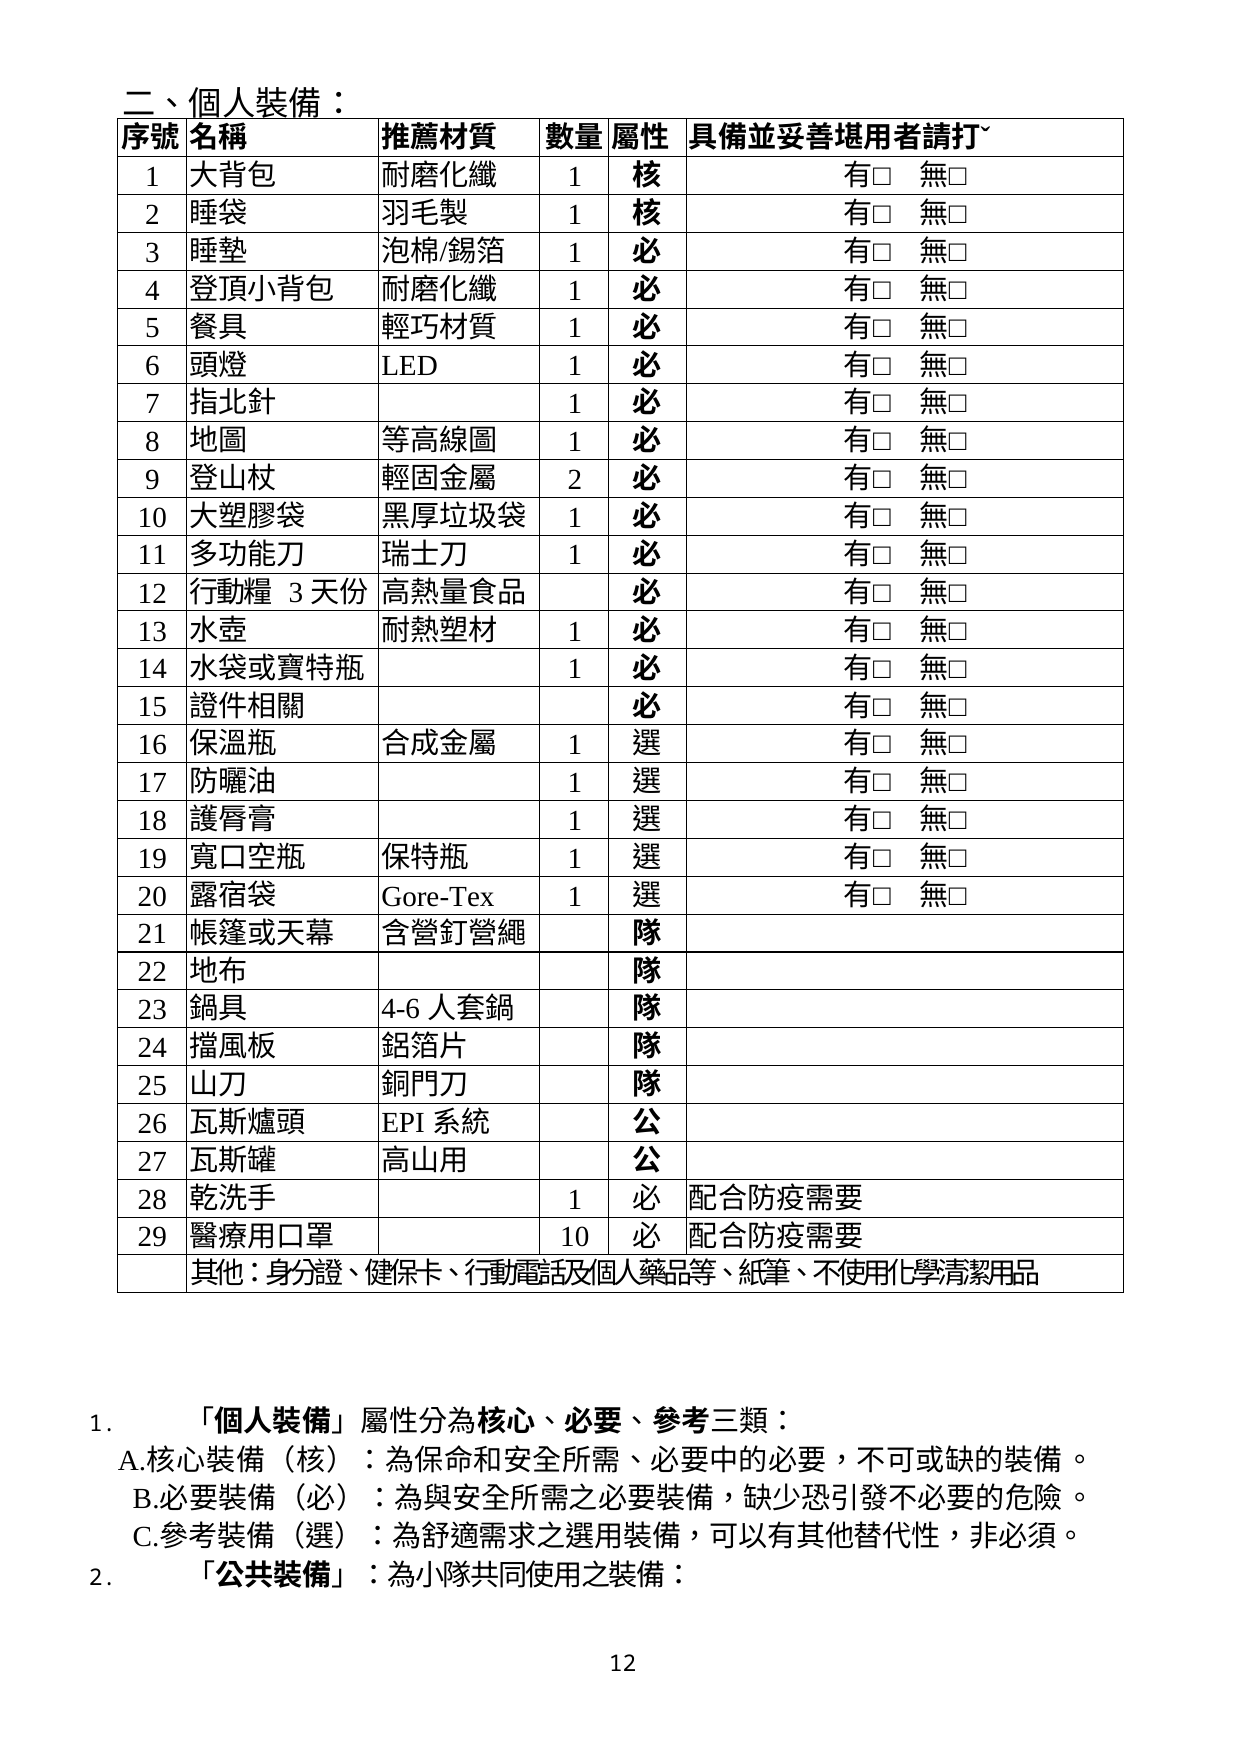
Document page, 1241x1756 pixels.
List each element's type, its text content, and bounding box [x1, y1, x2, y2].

table_cell 必 [609, 422, 686, 459]
table_cell 有□ 無□ [687, 195, 1123, 232]
text 二、個人裝備： [122, 77, 1163, 125]
table_cell 餐具 [187, 309, 378, 345]
table_cell 19 [118, 839, 186, 876]
table_cell 必 [609, 574, 686, 610]
table_cell 有□ 無□ [687, 611, 1123, 648]
table_cell 擋風板 [187, 1028, 378, 1065]
table_cell 合成金屬 [379, 725, 539, 762]
table_cell 鋁箔片 [379, 1028, 539, 1065]
table_cell LED [379, 346, 539, 383]
table_cell 地布 [187, 953, 378, 989]
table_cell [540, 574, 608, 610]
table_cell 有□ 無□ [687, 271, 1123, 307]
table_cell 6 [118, 346, 186, 383]
table_cell [540, 915, 608, 951]
table_cell 瓦斯罐 [187, 1142, 378, 1179]
table_cell [687, 953, 1123, 989]
table_cell 必 [609, 498, 686, 535]
table_cell 必 [609, 309, 686, 345]
table_cell 高山用 [379, 1142, 539, 1179]
table_cell 1 [540, 498, 608, 535]
table_cell 必 [609, 233, 686, 269]
table_cell 2 [540, 460, 608, 497]
table_cell [379, 763, 539, 800]
table_cell 瓦斯爐頭 [187, 1104, 378, 1141]
table_cell 睡袋 [187, 195, 378, 232]
table_cell 有□ 無□ [687, 233, 1123, 269]
table_cell [379, 649, 539, 686]
table_cell 公 [609, 1142, 686, 1179]
table_cell [379, 1218, 539, 1254]
table_cell [540, 990, 608, 1027]
table_cell 有□ 無□ [687, 309, 1123, 345]
table_cell 大塑膠袋 [187, 498, 378, 535]
table_cell 有□ 無□ [687, 649, 1123, 686]
table_cell 18 [118, 801, 186, 838]
table_cell 27 [118, 1142, 186, 1179]
table_cell 核 [609, 195, 686, 232]
table_cell 有□ 無□ [687, 346, 1123, 383]
table_cell 有□ 無□ [687, 574, 1123, 610]
table_cell 行動糧 3 天份 [187, 574, 378, 610]
table_cell 4-6 人套鍋 [379, 990, 539, 1027]
table_cell 配合防疫需要 [687, 1218, 1123, 1254]
table_cell 等高線圖 [379, 422, 539, 459]
table_cell 必 [609, 1218, 686, 1254]
table_cell [540, 1142, 608, 1179]
table_cell 必 [609, 346, 686, 383]
table_cell 耐磨化纖 [379, 157, 539, 194]
table_cell 有□ 無□ [687, 498, 1123, 535]
table_cell 13 [118, 611, 186, 648]
table_cell 17 [118, 763, 186, 800]
table_cell 9 [118, 460, 186, 497]
table_cell 耐磨化纖 [379, 271, 539, 307]
table_cell 必 [609, 460, 686, 497]
text [117, 1293, 1124, 1325]
table_cell 多功能刀 [187, 536, 378, 572]
table_header 屬性 [609, 119, 686, 156]
table_cell 防曬油 [187, 763, 378, 800]
table_cell 有□ 無□ [687, 460, 1123, 497]
table_cell 選 [609, 801, 686, 838]
table_cell 1 [540, 309, 608, 345]
table_cell 10 [118, 498, 186, 535]
table_cell 1 [540, 346, 608, 383]
table_cell 輕巧材質 [379, 309, 539, 345]
table_cell [687, 1142, 1123, 1179]
table_cell 乾洗手 [187, 1180, 378, 1217]
table_cell 隊 [609, 990, 686, 1027]
table_cell [687, 990, 1123, 1027]
table_cell 有□ 無□ [687, 384, 1123, 421]
table_cell 隊 [609, 1028, 686, 1065]
table_cell 25 [118, 1066, 186, 1103]
table_cell 銅門刀 [379, 1066, 539, 1103]
table_cell [540, 953, 608, 989]
table_cell 必 [609, 687, 686, 724]
table_cell [379, 801, 539, 838]
table_cell 選 [609, 877, 686, 913]
table_cell 地圖 [187, 422, 378, 459]
table_cell 12 [118, 574, 186, 610]
table_cell 公 [609, 1104, 686, 1141]
table_cell 1 [540, 422, 608, 459]
table_cell 20 [118, 877, 186, 913]
table_cell 1 [540, 271, 608, 307]
table_cell 有□ 無□ [687, 687, 1123, 724]
table_cell 1 [540, 839, 608, 876]
table_cell 5 [118, 309, 186, 345]
table_cell 鍋具 [187, 990, 378, 1027]
table_cell Gore-Tex [379, 877, 539, 913]
table_cell 29 [118, 1218, 186, 1254]
table_cell 1 [540, 725, 608, 762]
table_cell 保溫瓶 [187, 725, 378, 762]
table_cell 耐熱塑材 [379, 611, 539, 648]
table_cell 泡棉/錫箔 [379, 233, 539, 269]
table_cell 2 [118, 195, 186, 232]
table_cell 4 [118, 271, 186, 307]
table_cell 高熱量食品 [379, 574, 539, 610]
table_cell 有□ 無□ [687, 157, 1123, 194]
table_header 具備並妥善堪用者請打ˇ [687, 119, 1123, 156]
table_cell [687, 1104, 1123, 1141]
table_cell 指北針 [187, 384, 378, 421]
table_cell [379, 384, 539, 421]
table_cell 選 [609, 725, 686, 762]
table_cell 7 [118, 384, 186, 421]
table_cell 登頂小背包 [187, 271, 378, 307]
table_cell 輕固金屬 [379, 460, 539, 497]
table_cell 有□ 無□ [687, 801, 1123, 838]
table_cell 15 [118, 687, 186, 724]
table_cell [540, 1028, 608, 1065]
table_cell 護脣膏 [187, 801, 378, 838]
table_cell 有□ 無□ [687, 422, 1123, 459]
table_header 序號 [118, 119, 186, 156]
table_cell 水壺 [187, 611, 378, 648]
table_cell 必 [609, 271, 686, 307]
table_header 數量 [540, 119, 608, 156]
table_cell 1 [540, 536, 608, 572]
table_cell 14 [118, 649, 186, 686]
table_cell 核 [609, 157, 686, 194]
table_cell 22 [118, 953, 186, 989]
table_cell 醫療用口罩 [187, 1218, 378, 1254]
table_cell [379, 953, 539, 989]
text A.核心裝備（核）：為保命和安全所需、必要中的必要，不可或缺的裝備。 B.必要裝備（必）：為與安全所需之必要裝備，缺少恐引發不必要的危險。 C.參考裝備（選）：為舒適需求之選用裝備，可以有其他替代性，非必須。 [118, 1439, 1065, 1555]
table_cell 1 [540, 157, 608, 194]
table_cell 睡墊 [187, 233, 378, 269]
table_cell [379, 1180, 539, 1217]
table_cell 瑞士刀 [379, 536, 539, 572]
table_cell 3 [118, 233, 186, 269]
table_cell 水袋或寶特瓶 [187, 649, 378, 686]
table_cell 28 [118, 1180, 186, 1217]
table_header 名稱 [187, 119, 378, 156]
table_cell 選 [609, 763, 686, 800]
table_cell 帳篷或天幕 [187, 915, 378, 951]
table_cell 登山杖 [187, 460, 378, 497]
table_cell 26 [118, 1104, 186, 1141]
table_cell 寬口空瓶 [187, 839, 378, 876]
table_cell 大背包 [187, 157, 378, 194]
table_cell 其他：身分證、健保卡、行動電話及個人藥品等、紙筆、不使用化學清潔用品 [187, 1255, 1123, 1292]
table_cell 有□ 無□ [687, 877, 1123, 913]
table_cell [540, 687, 608, 724]
table_cell [118, 1255, 186, 1292]
table_cell 選 [609, 839, 686, 876]
table_cell 24 [118, 1028, 186, 1065]
table_cell 頭燈 [187, 346, 378, 383]
table_cell [540, 1066, 608, 1103]
table_cell 1 [540, 649, 608, 686]
table_cell 1 [540, 877, 608, 913]
table_cell 1 [540, 195, 608, 232]
table_cell 隊 [609, 1066, 686, 1103]
table_cell [687, 1028, 1123, 1065]
table_cell 1 [540, 1180, 608, 1217]
table_cell 有□ 無□ [687, 725, 1123, 762]
table_cell 11 [118, 536, 186, 572]
table_cell 黑厚垃圾袋 [379, 498, 539, 535]
table_cell 必 [609, 536, 686, 572]
table_cell [379, 687, 539, 724]
table_cell 有□ 無□ [687, 763, 1123, 800]
list 「個人裝備」屬性分為核心、必要、參考三類： [89, 1399, 1163, 1439]
table_cell 1 [540, 611, 608, 648]
table_cell 保特瓶 [379, 839, 539, 876]
table_header 推薦材質 [379, 119, 539, 156]
table_cell 羽毛製 [379, 195, 539, 232]
table_cell 必 [609, 1180, 686, 1217]
table_cell 含營釘營繩 [379, 915, 539, 951]
table_cell 1 [118, 157, 186, 194]
table_cell 山刀 [187, 1066, 378, 1103]
table_cell 8 [118, 422, 186, 459]
table_cell EPI 系統 [379, 1104, 539, 1141]
table_cell 23 [118, 990, 186, 1027]
table_cell 1 [540, 801, 608, 838]
table_cell 證件相關 [187, 687, 378, 724]
table_cell 1 [540, 384, 608, 421]
table_cell 必 [609, 384, 686, 421]
table_cell 隊 [609, 915, 686, 951]
table_cell [687, 1066, 1123, 1103]
table_cell [540, 1104, 608, 1141]
table_cell 有□ 無□ [687, 839, 1123, 876]
table_cell 必 [609, 649, 686, 686]
table_cell 配合防疫需要 [687, 1180, 1123, 1217]
table_cell 必 [609, 611, 686, 648]
table_cell 21 [118, 915, 186, 951]
table_cell 有□ 無□ [687, 536, 1123, 572]
table_cell 10 [540, 1218, 608, 1254]
list 「公共裝備」：為小隊共同使用之裝備： [89, 1555, 1163, 1592]
table_cell 隊 [609, 953, 686, 989]
table_cell 1 [540, 233, 608, 269]
table_cell 16 [118, 725, 186, 762]
table_cell [687, 915, 1123, 951]
table_cell 露宿袋 [187, 877, 378, 913]
table_cell 1 [540, 763, 608, 800]
